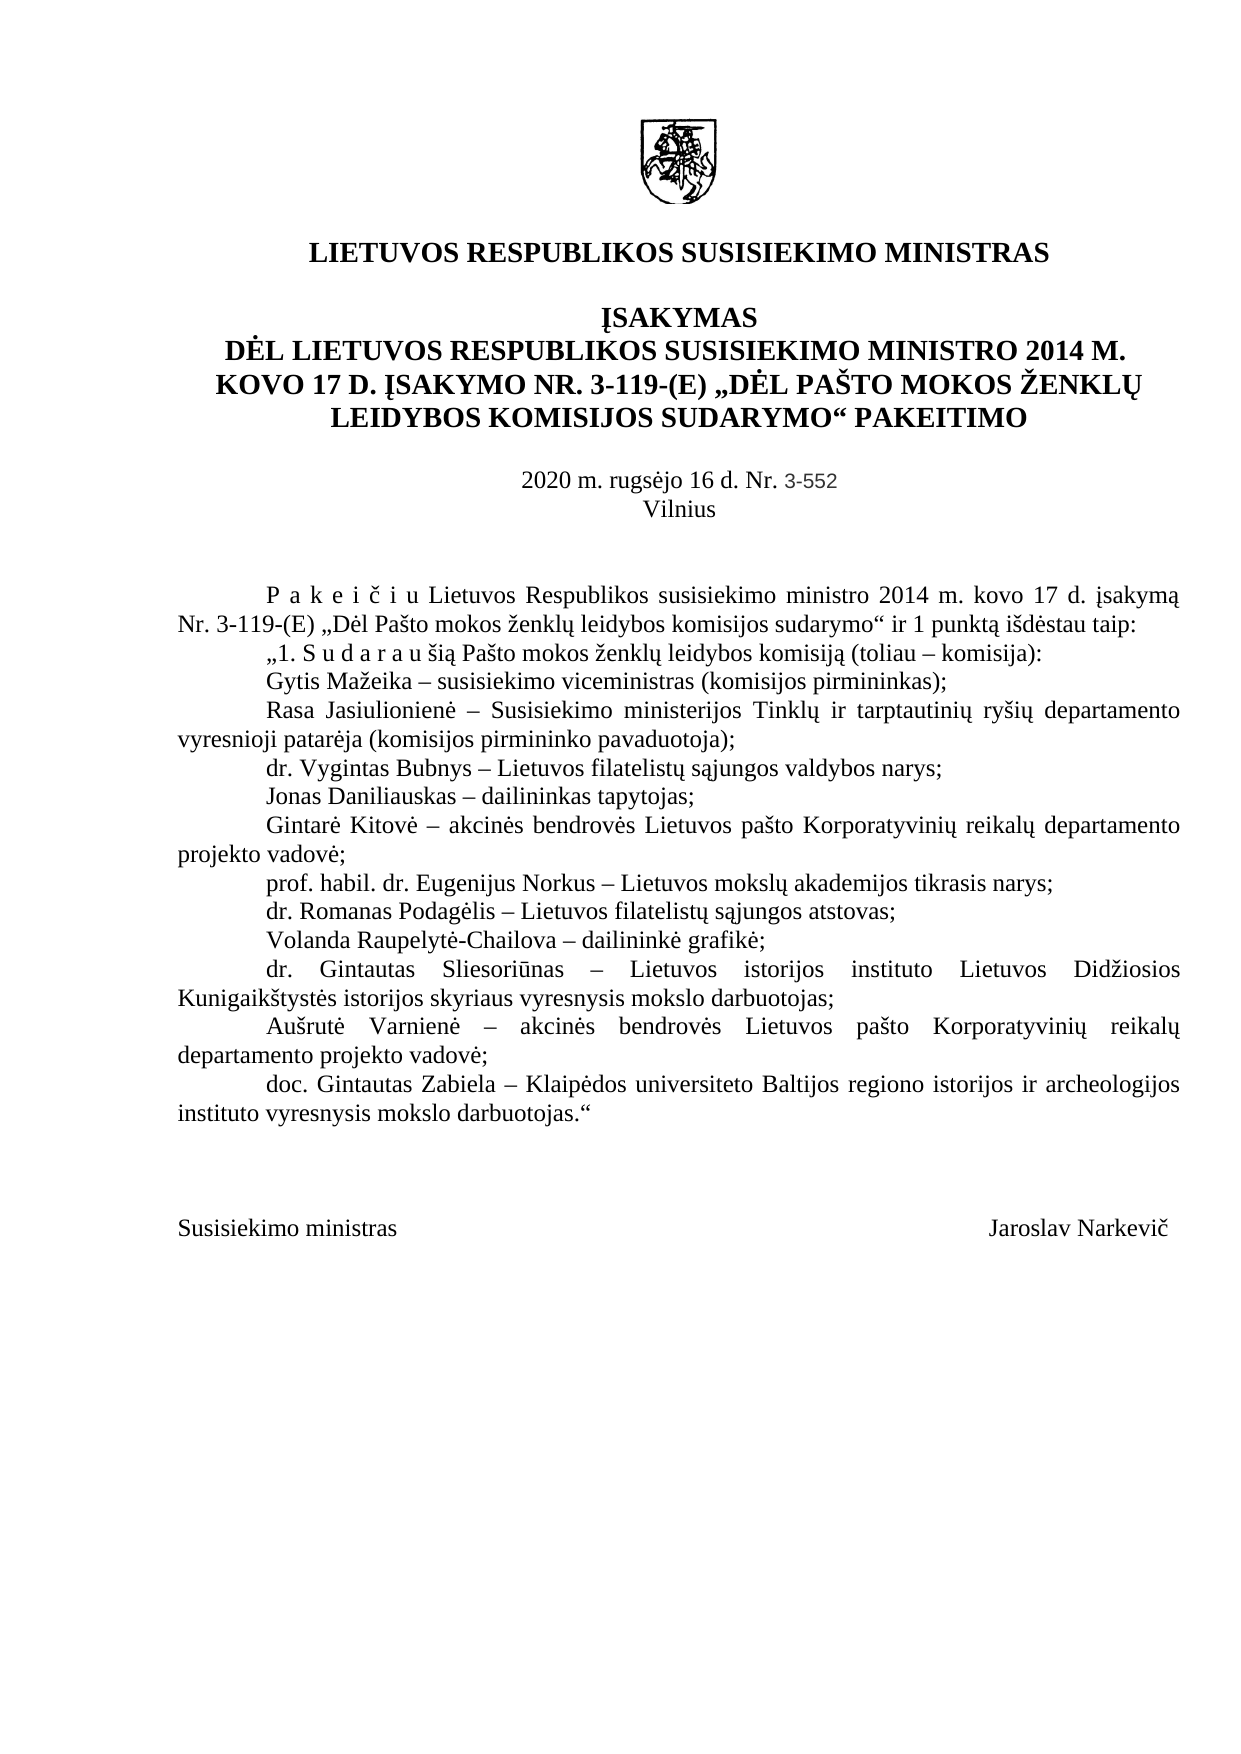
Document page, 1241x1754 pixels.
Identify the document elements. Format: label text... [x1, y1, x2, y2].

text Vilnius [177, 494, 1181, 523]
text 2020 m. rugsėjo 16 d. Nr. 3-552 [177, 465, 1181, 494]
text Gytis Mažeika – susisiekimo viceministras (komisijos pirmininkas); [177, 666, 1181, 695]
text prof. habil. dr. Eugenijus Norkus – Lietuvos mokslų akademijos tikrasis narys; [177, 868, 1181, 896]
text Volanda Raupelytė-Chailova – dailininkė grafikė; [177, 925, 1181, 954]
text DĖL LIETUVOS RESPUBLIKOS SUSISIEKIMO MINISTRO 2014 M. KOVO 17 D. ĮSAKYMO NR. 3-119-(E) „DĖL PAŠTO MOKOS ŽENKLŲ LEIDYBOS KOMISIJOS SUDARYMO“ PAKEITIMO [177, 333, 1181, 434]
text Aušrutė Varnienė – akcinės bendrovės Lietuvos pašto Korporatyvinių reikalų departamento projekto vadovė; [177, 1011, 1181, 1069]
text „1. S u d a r a u šią Pašto mokos ženklų leidybos komisiją (toliau – komisija): [177, 638, 1181, 666]
text Susisiekimo ministras Jaroslav Narkevič [177, 1213, 1181, 1241]
text Gintarė Kitovė – akcinės bendrovės Lietuvos pašto Korporatyvinių reikalų departamento projekto vadovė; [177, 810, 1181, 868]
text dr. Vygintas Bubnys – Lietuvos filatelistų sąjungos valdybos narys; [177, 753, 1181, 781]
text ĮSAKYMAS [177, 300, 1181, 333]
text doc. Gintautas Zabiela – Klaipėdos universiteto Baltijos regiono istorijos ir archeologijos instituto vyresnysis mokslo darbuotojas.“ [177, 1069, 1181, 1126]
text Jonas Daniliauskas – dailininkas tapytojas; [177, 781, 1181, 810]
text LIETUVOS RESPUBLIKOS SUSISIEKIMO MINISTRAS [177, 235, 1181, 269]
text dr. Gintautas Sliesoriūnas – Lietuvos istorijos instituto Lietuvos Didžiosios Kunigaikštystės istorijos skyriaus vyresnysis mokslo darbuotojas; [177, 954, 1181, 1011]
text P a k e i č i u Lietuvos Respublikos susisiekimo ministro 2014 m. kovo 17 d. įsakymą Nr. 3-119-(E) „Dėl Pašto mokos ženklų leidybos komisijos sudarymo“ ir 1 punktą išdėstau taip: [177, 580, 1181, 638]
text dr. Romanas Podagėlis – Lietuvos filatelistų sąjungos atstovas; [177, 896, 1181, 925]
text Rasa Jasiulionienė – Susisiekimo ministerijos Tinklų ir tarptautinių ryšių departamento vyresnioji patarėja (komisijos pirmininko pavaduotoja); [177, 695, 1181, 753]
